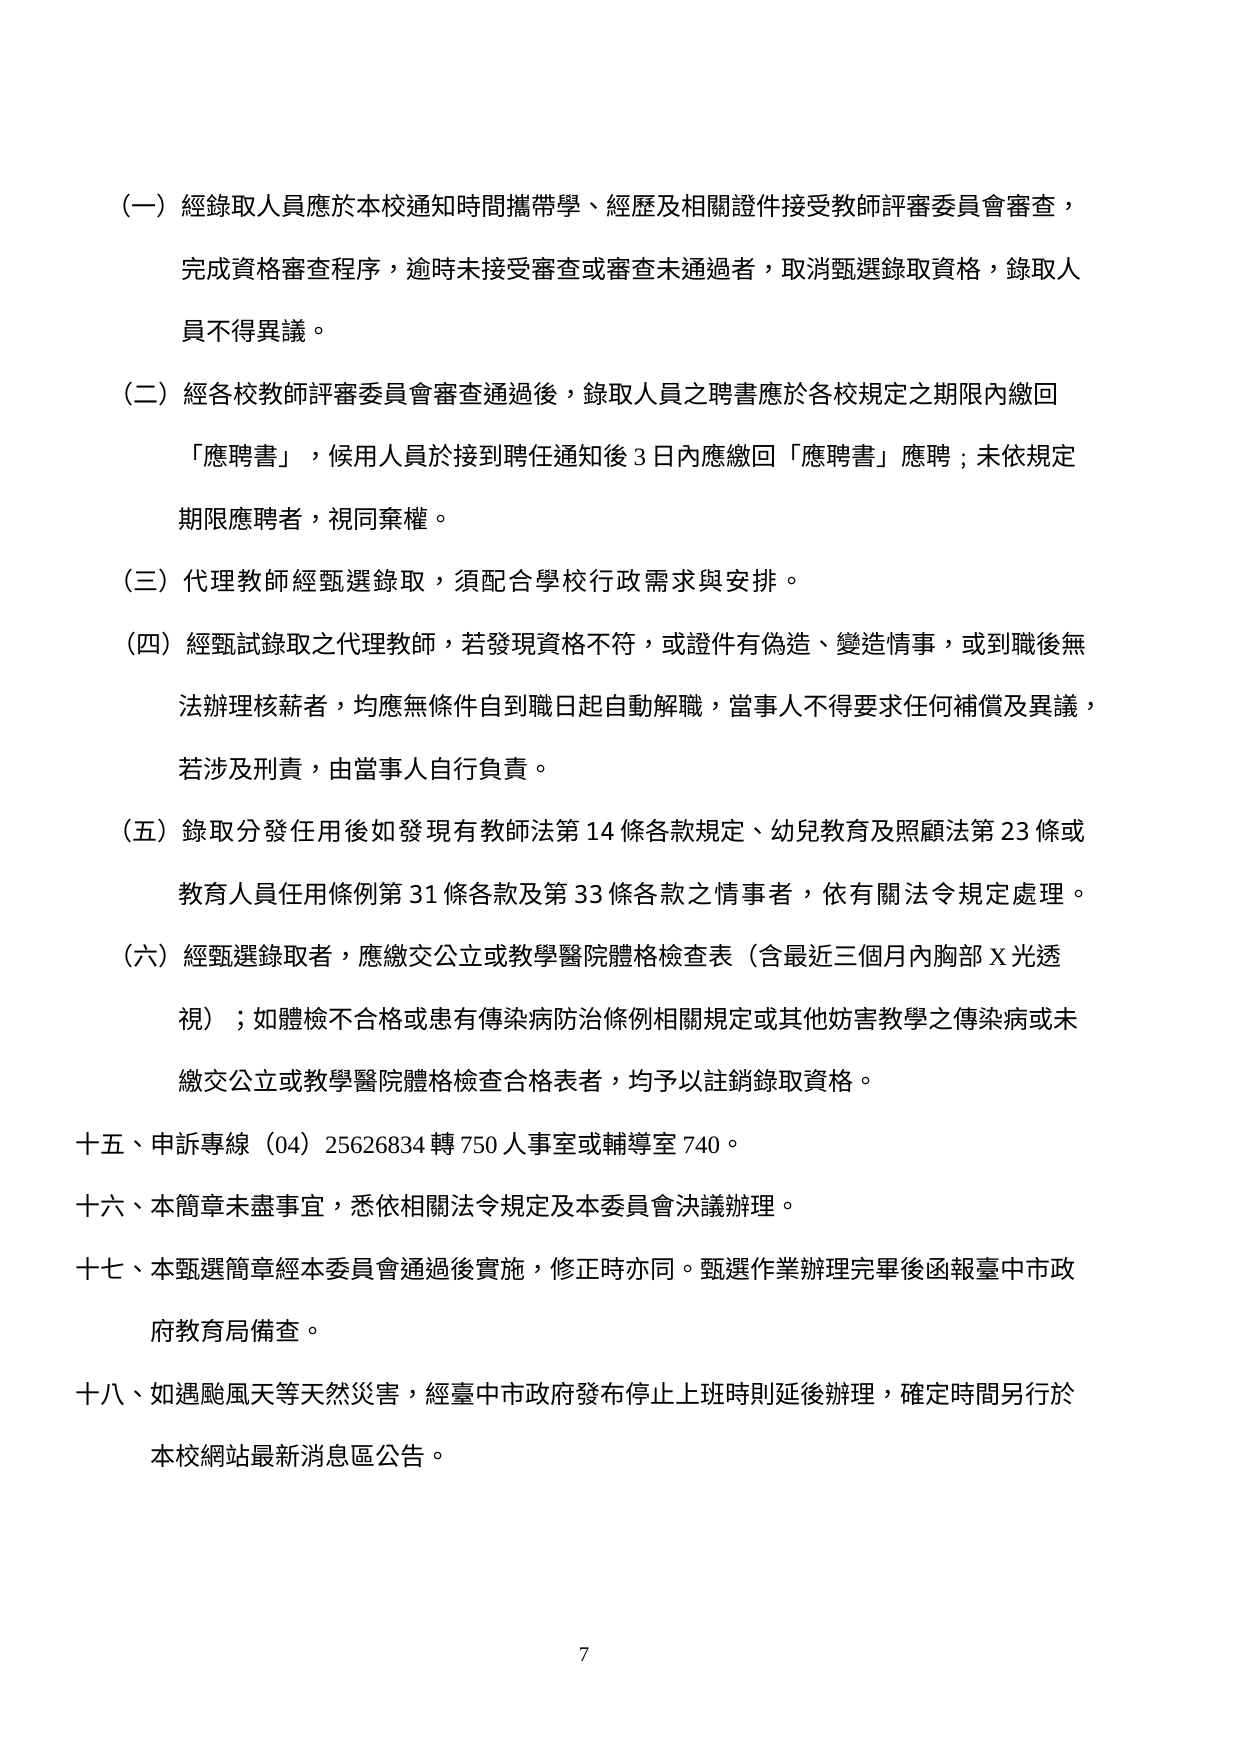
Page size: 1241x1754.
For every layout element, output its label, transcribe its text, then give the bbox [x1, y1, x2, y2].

text 十八、如遇颱風天等天然災害，經臺中市政府發布停止上班時則延後辦理，確定時間另行於本校網站最新消息區公告。 [75, 1351, 1093, 1476]
text 十七、本甄選簡章經本委員會通過後實施，修正時亦同。甄選作業辦理完畢後函報臺中市政府教育局備查。 [75, 1226, 1093, 1351]
text （二）經各校教師評審委員會審查通過後，錄取人員之聘書應於各校規定之期限內繳回「應聘書」，候用人員於接到聘任通知後3日內應繳回「應聘書」應聘﹔未依規定期限應聘者，視同棄權。 [108, 351, 1093, 538]
text （三）代理教師經甄選錄取，須配合學校行政需求與安排。 [75, 538, 1093, 601]
text （一）經錄取人員應於本校通知時間攜帶學、經歷及相關證件接受教師評審委員會審查，完成資格審查程序，逾時未接受審查或審查未通過者，取消甄選錄取資格，錄取人員不得異議。 [106, 163, 1093, 351]
text （四）經甄試錄取之代理教師，若發現資格不符，或證件有偽造、變造情事，或到職後無法辦理核薪者，均應無條件自到職日起自動解職，當事人不得要求任何補償及異議，若涉及刑責，由當事人自行負責。 [111, 601, 1093, 788]
text 十五、申訴專線（04）25626834轉750人事室或輔導室740。 [75, 1101, 1093, 1163]
text 十六、本簡章未盡事宜，悉依相關法令規定及本委員會決議辦理。 [75, 1163, 1093, 1226]
text （五）錄取分發任用後如發現有教師法第14條各款規定、幼兒教育及照顧法第23條或教育人員任用條例第31條各款及第33條各款之情事者，依有關法令規定處理。 [107, 788, 1093, 913]
text （六）經甄選錄取者，應繳交公立或教學醫院體格檢查表（含最近三個月內胸部X光透視）；如體檢不合格或患有傳染病防治條例相關規定或其他妨害教學之傳染病或未繳交公立或教學醫院體格檢查合格表者，均予以註銷錄取資格。 [108, 913, 1093, 1101]
